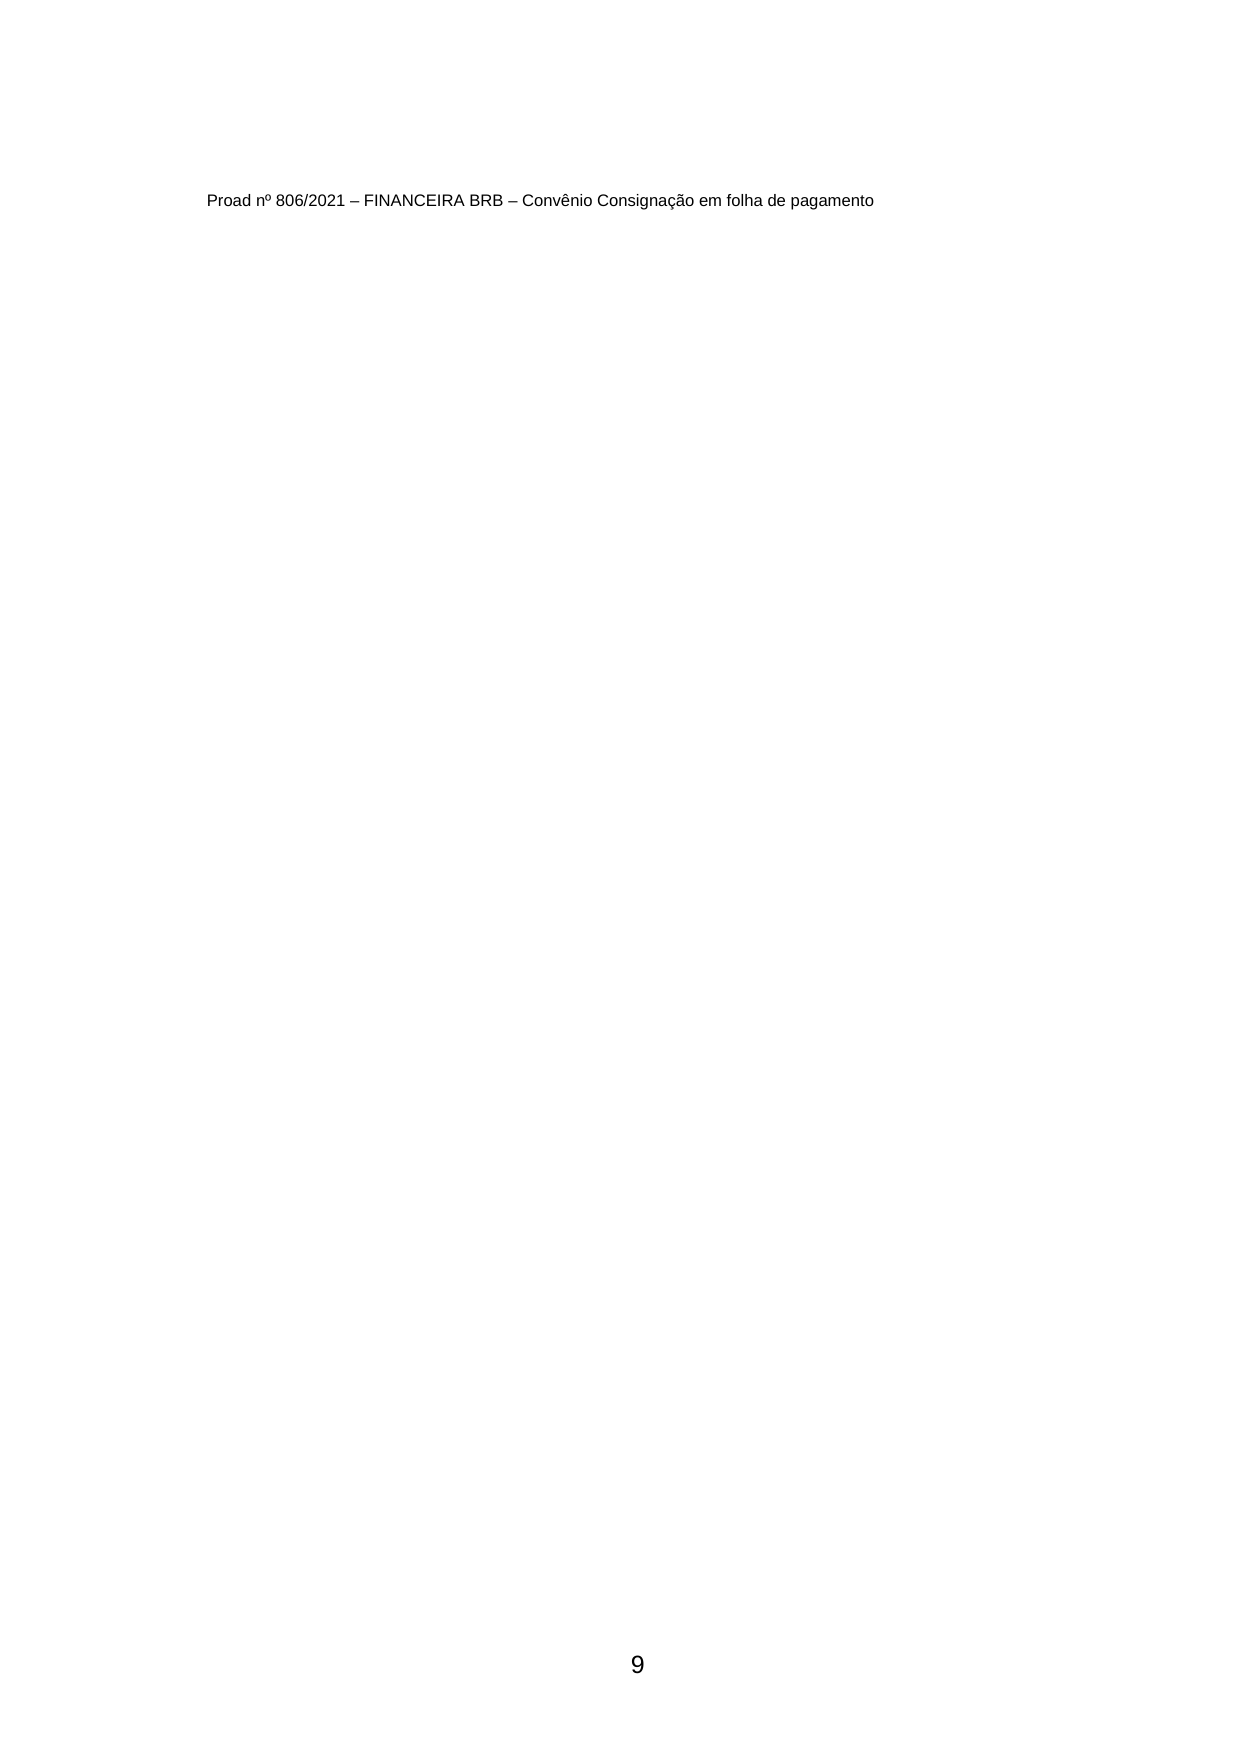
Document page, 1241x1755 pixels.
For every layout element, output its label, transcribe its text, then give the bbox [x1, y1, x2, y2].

text Proad nº 806/2021 – FINANCEIRA BRB – Convênio Consignação em folha de pagamento [207, 191, 1241, 210]
